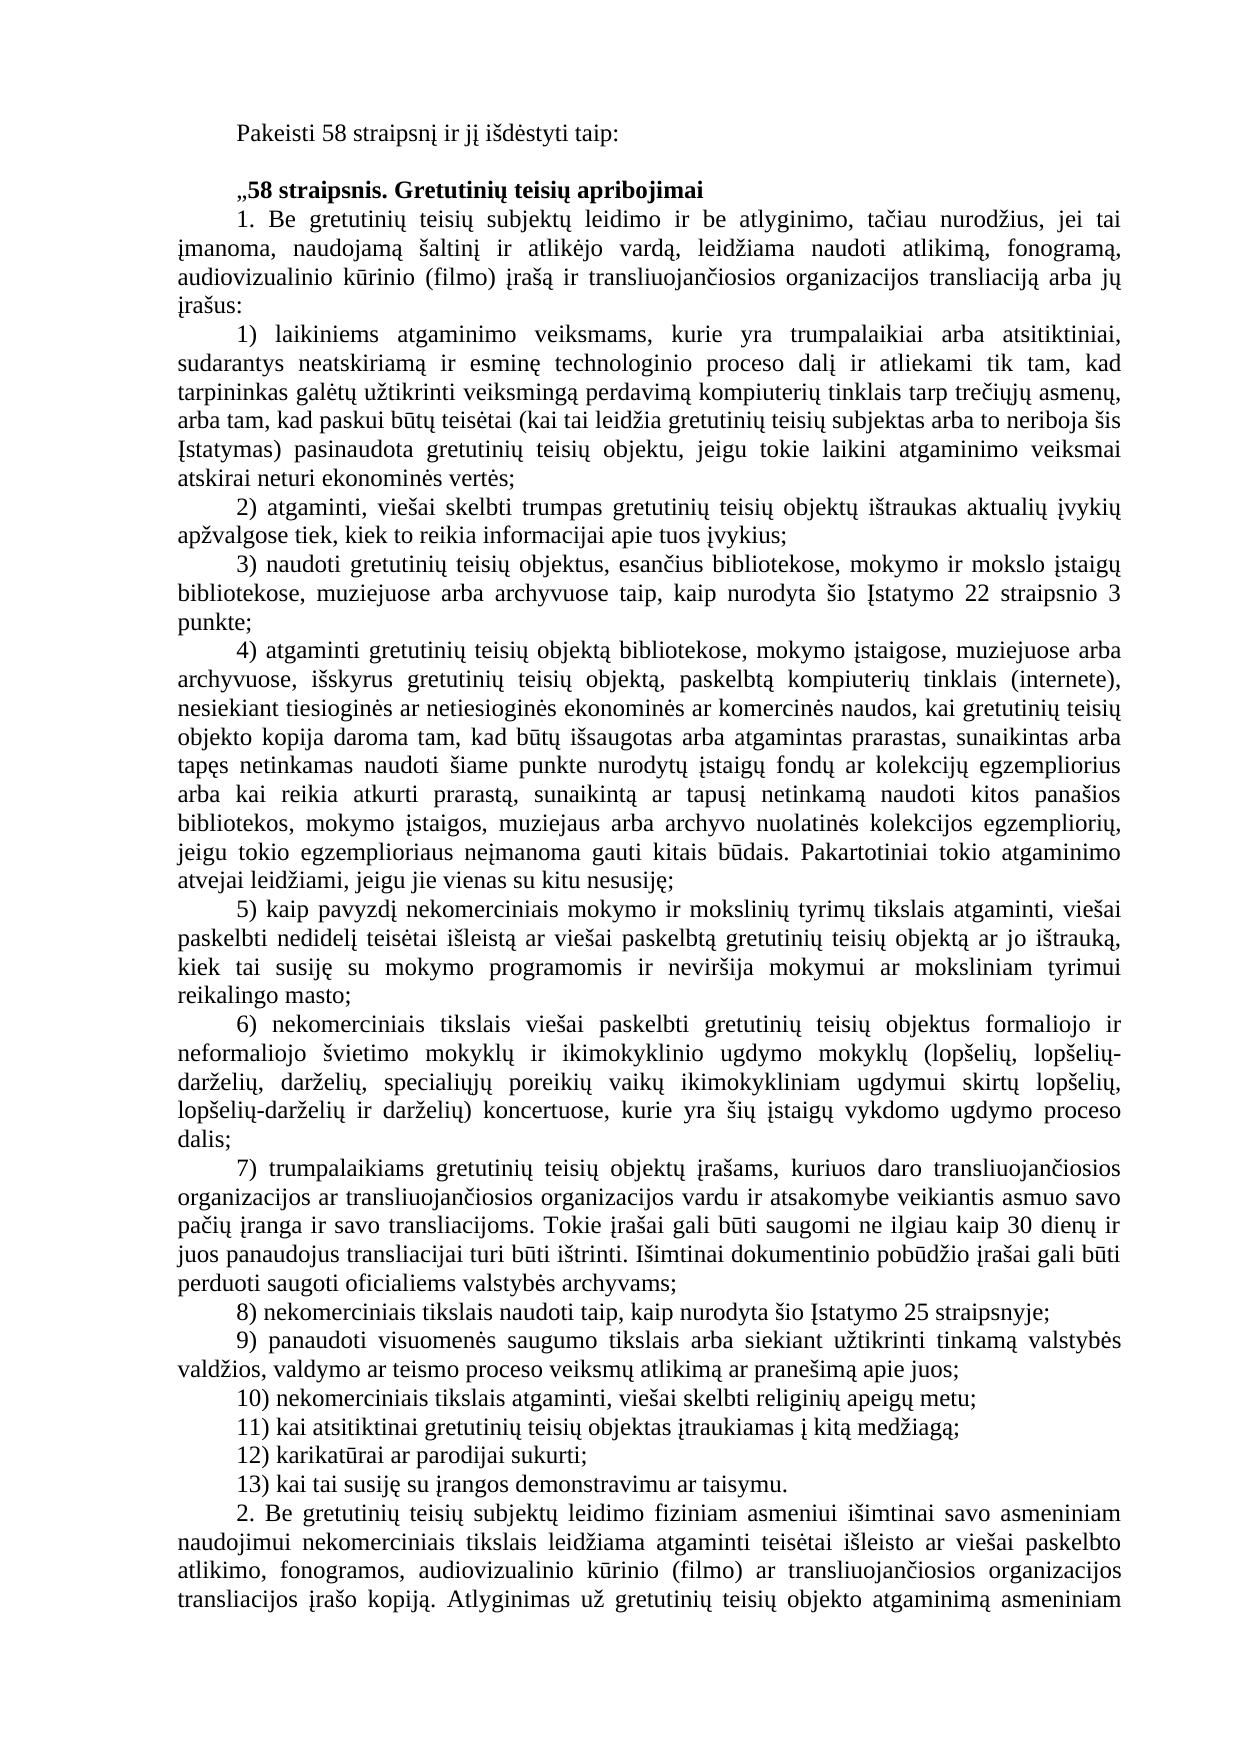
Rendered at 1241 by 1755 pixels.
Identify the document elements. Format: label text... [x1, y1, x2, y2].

text „58 straipsnis. Gretutinių teisių apribojimai [177, 176, 1122, 204]
text 5) kaip pavyzdį nekomerciniais mokymo ir mokslinių tyrimų tikslais atgaminti, viešai paskelbti nedidelį teisėtai išleistą ar viešai paskelbtą gretutinių teisių objektą ar jo ištrauką, kiek tai susiję su mokymo programomis ir neviršija mokymui ar moksliniam tyrimui reikalingo masto; [177, 894, 1122, 1009]
text 2) atgaminti, viešai skelbti trumpas gretutinių teisių objektų ištraukas aktualių įvykių apžvalgose tiek, kiek to reikia informacijai apie tuos įvykius; [177, 492, 1122, 549]
text 6) nekomerciniais tikslais viešai paskelbti gretutinių teisių objektus formaliojo ir neformaliojo švietimo mokyklų ir ikimokyklinio ugdymo mokyklų (lopšelių, lopšelių-darželių, darželių, specialiųjų poreikių vaikų ikimokykliniam ugdymui skirtų lopšelių, lopšelių-darželių ir darželių) koncertuose, kurie yra šių įstaigų vykdomo ugdymo proceso dalis; [177, 1009, 1122, 1153]
text 11) kai atsitiktinai gretutinių teisių objektas įtraukiamas į kitą medžiagą; [177, 1412, 1122, 1441]
text 10) nekomerciniais tikslais atgaminti, viešai skelbti religinių apeigų metu; [177, 1383, 1122, 1412]
text 12) karikatūrai ar parodijai sukurti; [177, 1441, 1122, 1469]
text 3) naudoti gretutinių teisių objektus, esančius bibliotekose, mokymo ir mokslo įstaigų bibliotekose, muziejuose arba archyvuose taip, kaip nurodyta šio Įstatymo 22 straipsnio 3 punkte; [177, 549, 1122, 636]
text 2. Be gretutinių teisių subjektų leidimo fiziniam asmeniui išimtinai savo asmeniniam naudojimui nekomerciniais tikslais leidžiama atgaminti teisėtai išleisto ar viešai paskelbto atlikimo, fonogramos, audiovizualinio kūrinio (filmo) ar transliuojančiosios organizacijos transliacijos įrašo kopiją. Atlyginimas už gretutinių teisių objekto atgaminimą asmeniniam [177, 1498, 1122, 1613]
text 1) laikiniems atgaminimo veiksmams, kurie yra trumpalaikiai arba atsitiktiniai, sudarantys neatskiriamą ir esminę technologinio proceso dalį ir atliekami tik tam, kad tarpininkas galėtų užtikrinti veiksmingą perdavimą kompiuterių tinklais tarp trečiųjų asmenų, arba tam, kad paskui būtų teisėtai (kai tai leidžia gretutinių teisių subjektas arba to neriboja šis Įstatymas) pasinaudota gretutinių teisių objektu, jeigu tokie laikini atgaminimo veiksmai atskirai neturi ekonominės vertės; [177, 319, 1122, 492]
text 9) panaudoti visuomenės saugumo tikslais arba siekiant užtikrinti tinkamą valstybės valdžios, valdymo ar teismo proceso veiksmų atlikimą ar pranešimą apie juos; [177, 1326, 1122, 1383]
text Pakeisti 58 straipsnį ir jį išdėstyti taip: [177, 118, 1122, 147]
text 13) kai tai susiję su įrangos demonstravimu ar taisymu. [177, 1469, 1122, 1498]
text 4) atgaminti gretutinių teisių objektą bibliotekose, mokymo įstaigose, muziejuose arba archyvuose, išskyrus gretutinių teisių objektą, paskelbtą kompiuterių tinklais (internete), nesiekiant tiesioginės ar netiesioginės ekonominės ar komercinės naudos, kai gretutinių teisių objekto kopija daroma tam, kad būtų išsaugotas arba atgamintas prarastas, sunaikintas arba tapęs netinkamas naudoti šiame punkte nurodytų įstaigų fondų ar kolekcijų egzempliorius arba kai reikia atkurti prarastą, sunaikintą ar tapusį netinkamą naudoti kitos panašios bibliotekos, mokymo įstaigos, muziejaus arba archyvo nuolatinės kolekcijos egzempliorių, jeigu tokio egzemplioriaus neįmanoma gauti kitais būdais. Pakartotiniai tokio atgaminimo atvejai leidžiami, jeigu jie vienas su kitu nesusiję; [177, 636, 1122, 894]
text 7) trumpalaikiams gretutinių teisių objektų įrašams, kuriuos daro transliuojančiosios organizacijos ar transliuojančiosios organizacijos vardu ir atsakomybe veikiantis asmuo savo pačių įranga ir savo transliacijoms. Tokie įrašai gali būti saugomi ne ilgiau kaip 30 dienų ir juos panaudojus transliacijai turi būti ištrinti. Išimtinai dokumentinio pobūdžio įrašai gali būti perduoti saugoti oficialiems valstybės archyvams; [177, 1153, 1122, 1297]
text 8) nekomerciniais tikslais naudoti taip, kaip nurodyta šio Įstatymo 25 straipsnyje; [177, 1297, 1122, 1326]
text 1. Be gretutinių teisių subjektų leidimo ir be atlyginimo, tačiau nurodžius, jei tai įmanoma, naudojamą šaltinį ir atlikėjo vardą, leidžiama naudoti atlikimą, fonogramą, audiovizualinio kūrinio (filmo) įrašą ir transliuojančiosios organizacijos transliaciją arba jų įrašus: [177, 204, 1122, 319]
